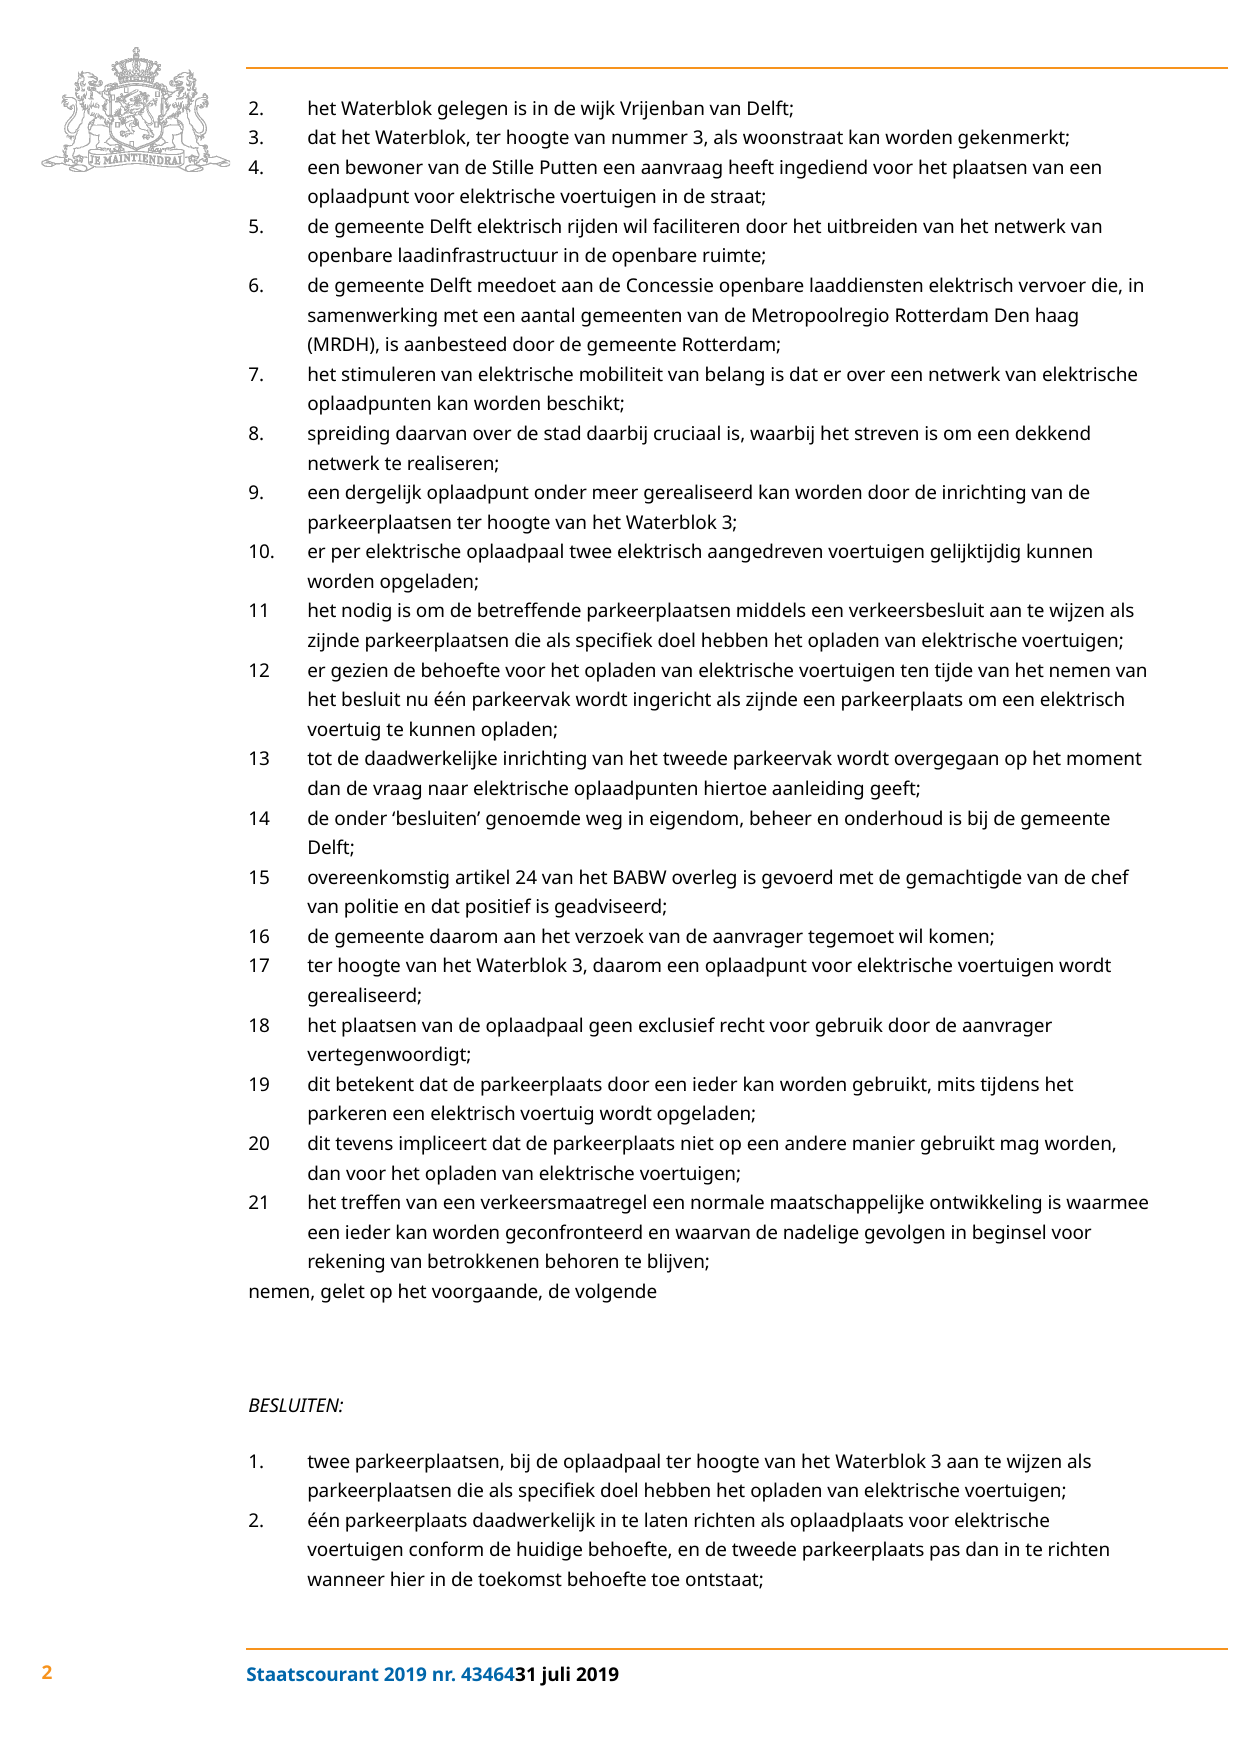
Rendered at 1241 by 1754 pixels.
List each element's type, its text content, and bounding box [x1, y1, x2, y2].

picture [41, 47, 231, 172]
list twee parkeerplaatsen, bij de oplaadpaal ter hoogte van het Waterblok 3 aan te wijzen als parkeerplaatsen die als specifiek doel hebben het opladen van elektrische voertuigen; [248, 1448, 1152, 1503]
list het stimuleren van elektrische mobiliteit van belang is dat er over een netwerk van elektrische oplaadpunten kan worden beschikt; [248, 361, 1152, 416]
text BESLUITEN: [248, 1392, 1152, 1418]
list één parkeerplaats daadwerkelijk in te laten richten als oplaadplaats voor elektrische voertuigen conform de huidige behoefte, en de tweede parkeerplaats pas dan in te richten wanneer hier in de toekomst behoefte toe ontstaat; [248, 1507, 1152, 1592]
list dat het Waterblok, ter hoogte van nummer 3, als woonstraat kan worden gekenmerkt; [248, 124, 1152, 150]
list de gemeente Delft meedoet aan de Concessie openbare laaddiensten elektrisch vervoer die, in samenwerking met een aantal gemeenten van de Metropoolregio Rotterdam Den haag (MRDH), is aanbesteed door de gemeente Rotterdam; [248, 272, 1152, 357]
text nemen, gelet op het voorgaande, de volgende [248, 1278, 1152, 1304]
list de onder ‘besluiten’ genoemde weg in eigendom, beheer en onderhoud is bij de gemeente Delft; [248, 805, 1152, 860]
list het treffen van een verkeersmaatregel een normale maatschappelijke ontwikkeling is waarmee een ieder kan worden geconfronteerd en waarvan de nadelige gevolgen in beginsel voor rekening van betrokkenen behoren te blijven; [248, 1189, 1152, 1274]
list tot de daadwerkelijke inrichting van het tweede parkeervak wordt overgegaan op het moment dan de vraag naar elektrische oplaadpunten hiertoe aanleiding geeft; [248, 746, 1152, 801]
list een dergelijk oplaadpunt onder meer gerealiseerd kan worden door de inrichting van de parkeerplaatsen ter hoogte van het Waterblok 3; [248, 479, 1152, 535]
list het plaatsen van de oplaadpaal geen exclusief recht voor gebruik door de aanvrager vertegenwoordigt; [248, 1012, 1152, 1067]
list spreiding daarvan over de stad daarbij cruciaal is, waarbij het streven is om een dekkend netwerk te realiseren; [248, 420, 1152, 476]
list de gemeente Delft elektrisch rijden wil faciliteren door het uitbreiden van het netwerk van openbare laadinfrastructuur in de openbare ruimte; [248, 213, 1152, 268]
list het nodig is om de betreffende parkeerplaatsen middels een verkeersbesluit aan te wijzen als zijnde parkeerplaatsen die als specifiek doel hebben het opladen van elektrische voertuigen; [248, 598, 1152, 653]
list er gezien de behoefte voor het opladen van elektrische voertuigen ten tijde van het nemen van het besluit nu één parkeervak wordt ingericht als zijnde een parkeerplaats om een elektrisch voertuig te kunnen opladen; [248, 657, 1152, 742]
list de gemeente daarom aan het verzoek van de aanvrager tegemoet wil komen; [248, 923, 1152, 949]
list dit tevens impliceert dat de parkeerplaats niet op een andere manier gebruikt mag worden, dan voor het opladen van elektrische voertuigen; [248, 1130, 1152, 1186]
list ter hoogte van het Waterblok 3, daarom een oplaadpunt voor elektrische voertuigen wordt gerealiseerd; [248, 953, 1152, 1008]
list dit betekent dat de parkeerplaats door een ieder kan worden gebruikt, mits tijdens het parkeren een elektrisch voertuig wordt opgeladen; [248, 1071, 1152, 1126]
list er per elektrische oplaadpaal twee elektrisch aangedreven voertuigen gelijktijdig kunnen worden opgeladen; [248, 538, 1152, 594]
list een bewoner van de Stille Putten een aanvraag heeft ingediend voor het plaatsen van een oplaadpunt voor elektrische voertuigen in de straat; [248, 154, 1152, 209]
list overeenkomstig artikel 24 van het BABW overleg is gevoerd met de gemachtigde van de chef van politie en dat positief is geadviseerd; [248, 864, 1152, 919]
list het Waterblok gelegen is in de wijk Vrijenban van Delft; [248, 95, 1152, 121]
